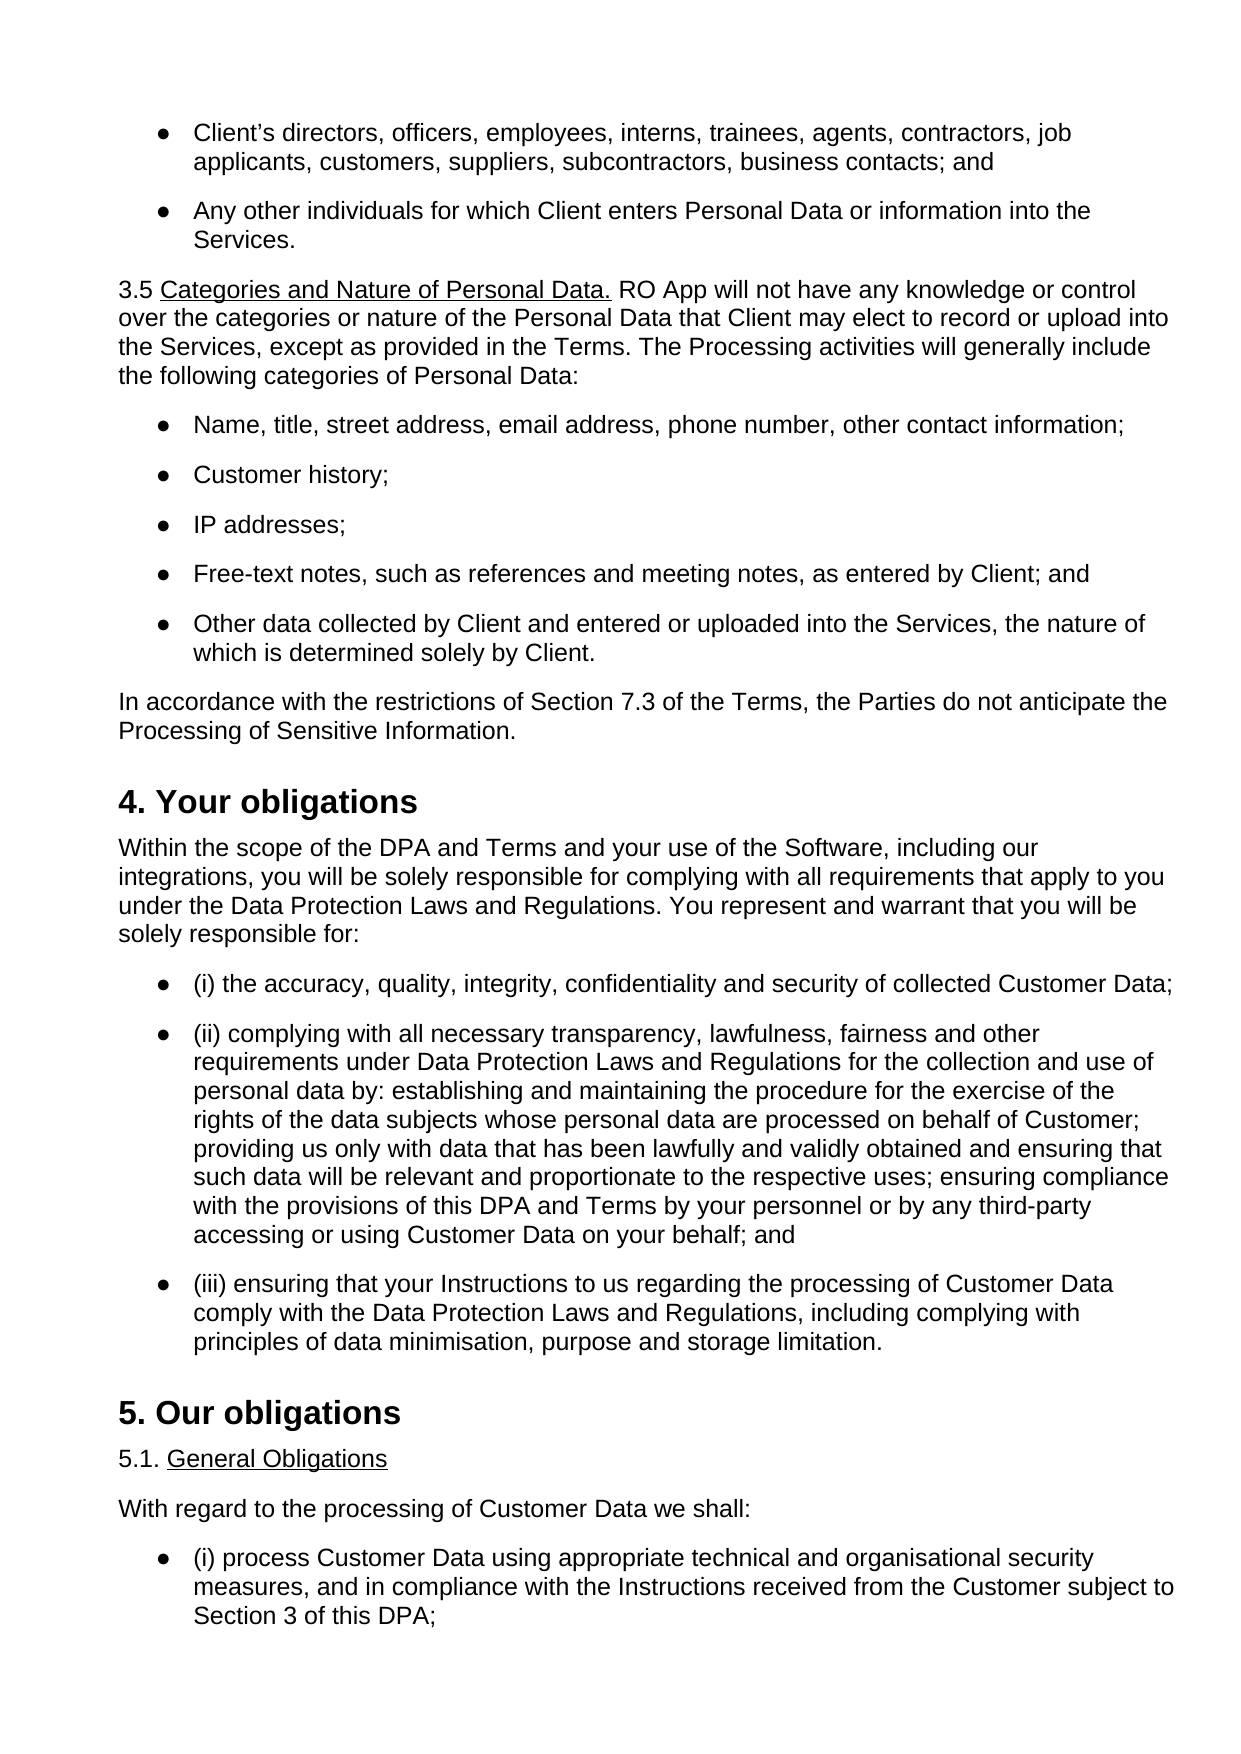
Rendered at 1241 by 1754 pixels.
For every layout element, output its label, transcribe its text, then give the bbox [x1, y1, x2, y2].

text 3.5 Categories and Nature of Personal Data. RO App will not have any knowledge or control over the categories or nature of the Personal Data that Client may elect to record or upload into the Services, except as provided in the Terms. The Processing activities will generally include the following categories of Personal Data: [118, 275, 1181, 390]
list Free-text notes, such as references and meeting notes, as entered by Client; and [156, 559, 1181, 588]
list (i) the accuracy, quality, integrity, confidentiality and security of collected Customer Data; [156, 969, 1181, 998]
list (ii) complying with all necessary transparency, lawfulness, fairness and other requirements under Data Protection Laws and Regulations for the collection and use of personal data by: establishing and maintaining the procedure for the exercise of the rights of the data subjects whose personal data are processed on behalf of Customer; providing us only with data that has been lawfully and validly obtained and ensuring that such data will be relevant and proportionate to the respective uses; ensuring compliance with the provisions of this DPA and Terms by your personnel or by any third-party accessing or using Customer Data on your behalf; and [156, 1018, 1181, 1248]
list Customer history; [156, 460, 1181, 489]
list IP addresses; [156, 510, 1181, 538]
subtitle 5. Our obligations [118, 1393, 1181, 1432]
text In accordance with the restrictions of Section 7.3 of the Terms, the Parties do not anticipate the Processing of Sensitive Information. [118, 687, 1181, 745]
text Within the scope of the DPA and Terms and your use of the Software, including our integrations, you will be solely responsible for complying with all requirements that apply to you under the Data Protection Laws and Regulations. You represent and warrant that you will be solely responsible for: [118, 833, 1181, 948]
list (iii) ensuring that your Instructions to us regarding the processing of Customer Data comply with the Data Protection Laws and Regulations, including complying with principles of data minimisation, purpose and storage limitation. [156, 1269, 1181, 1356]
list Other data collected by Client and entered or uploaded into the Services, the nature of which is determined solely by Client. [156, 609, 1181, 666]
list Client’s directors, officers, employees, interns, trainees, agents, contractors, job applicants, customers, suppliers, subcontractors, business contacts; and [156, 118, 1181, 176]
list Name, title, street address, email address, phone number, other contact information; [156, 411, 1181, 439]
list (i) process Customer Data using appropriate technical and organisational security measures, and in compliance with the Instructions received from the Customer subject to Section 3 of this DPA; [156, 1543, 1181, 1629]
text 5.1. General Obligations [118, 1444, 1181, 1473]
subtitle 4. Your obligations [118, 782, 1181, 821]
text With regard to the processing of Customer Data we shall: [118, 1494, 1181, 1522]
list Any other individuals for which Client enters Personal Data or information into the Services. [156, 196, 1181, 254]
